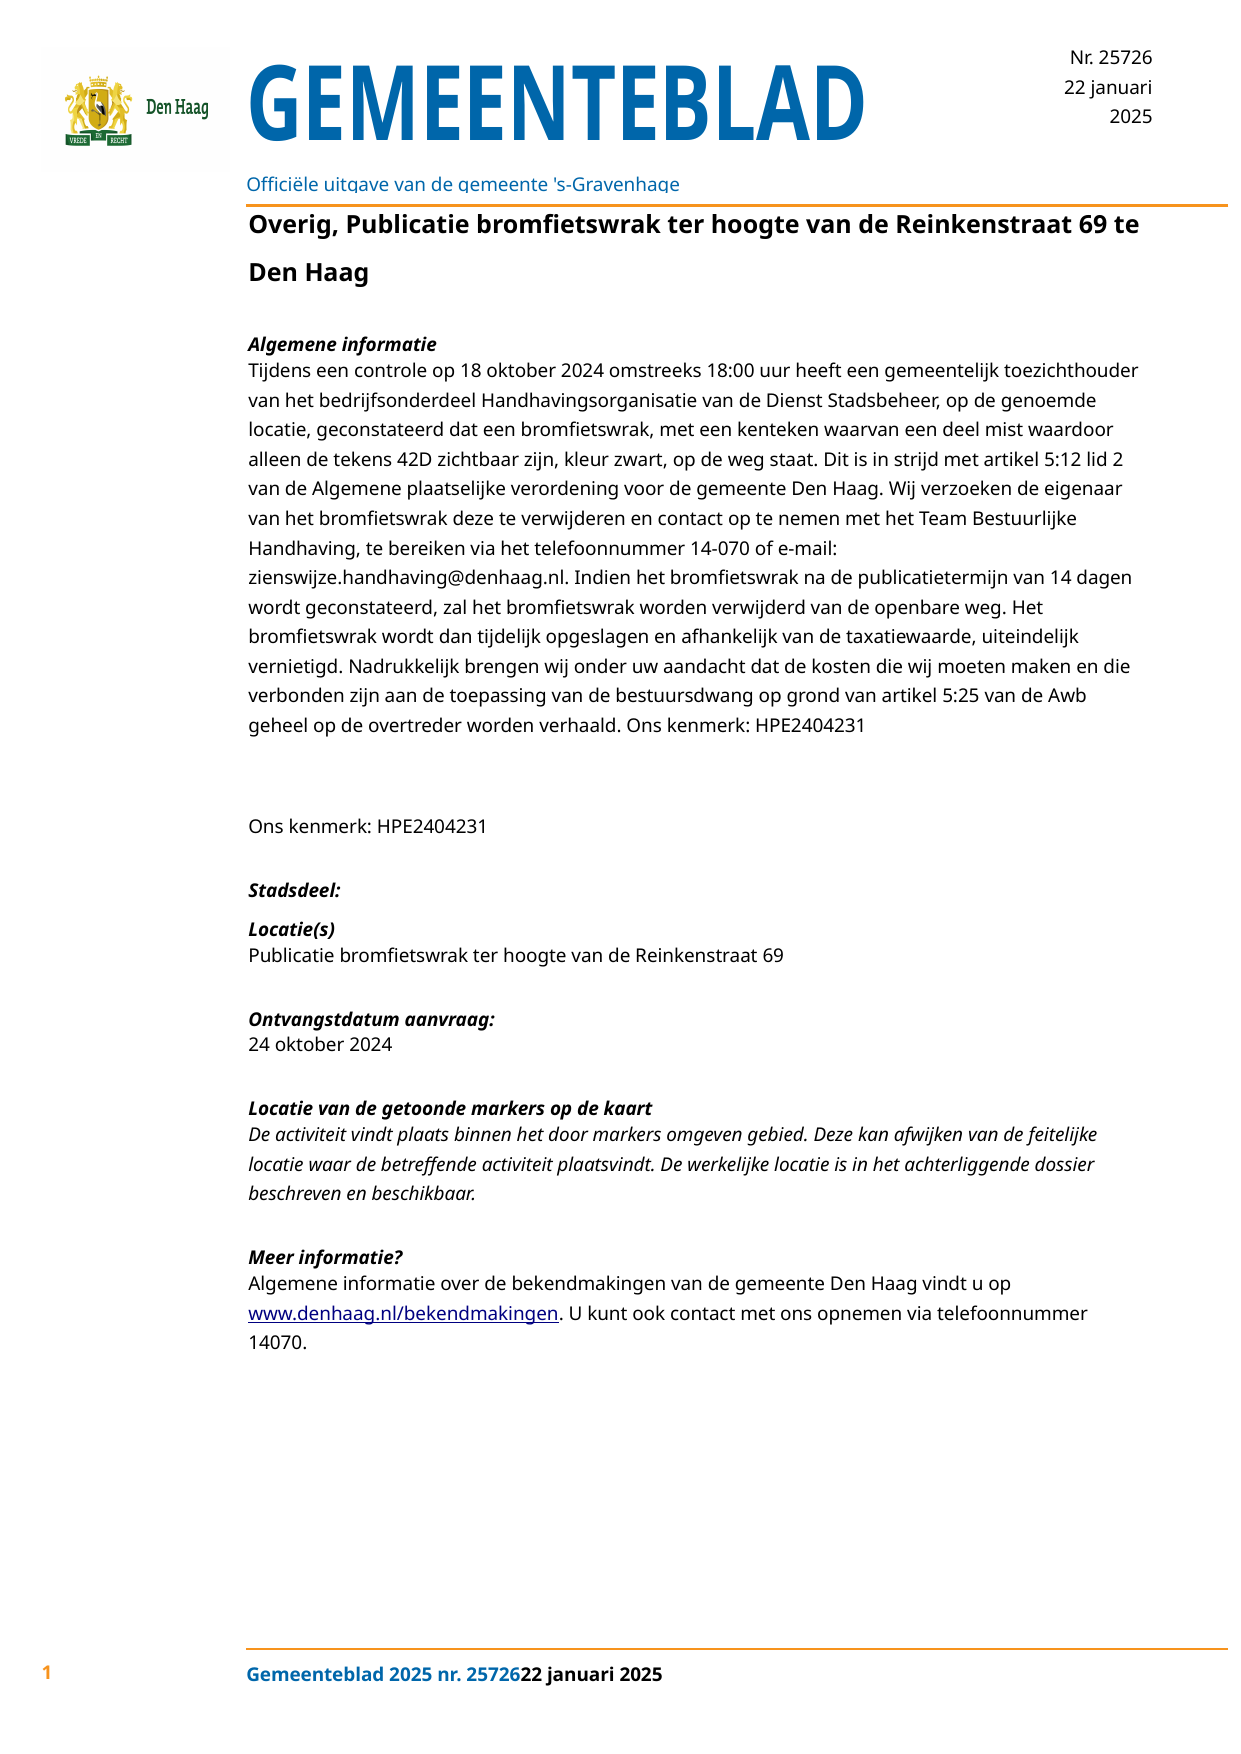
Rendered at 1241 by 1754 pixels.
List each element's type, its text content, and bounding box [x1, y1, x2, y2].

text Ontvangstdatum aanvraag: [248, 1006, 1152, 1032]
text Overig, Publicatie bromfietswrak ter hoogte van de Reinkenstraat 69 te Den Haag [248, 207, 1152, 288]
text Tijdens een controle op 18 oktober 2024 omstreeks 18:00 uur heeft een gemeentelijk toezichthouder van het bedrijfsonderdeel Handhavingsorganisatie van de Dienst Stadsbeheer, op de genoemde locatie, geconstateerd dat een bromfietswrak, met een kenteken waarvan een deel mist waardoor alleen de tekens 42D zichtbaar zijn, kleur zwart, op de weg staat. Dit is in strijd met artikel 5:12 lid 2 van de Algemene plaatselijke verordening voor de gemeente Den Haag. Wij verzoeken de eigenaar van het bromfietswrak deze te verwijderen en contact op te nemen met het Team Bestuurlijke Handhaving, te bereiken via het telefoonnummer 14-070 of e-mail: zienswijze.handhaving@denhaag.nl. Indien het bromfietswrak na de publicatietermijn van 14 dagen wordt geconstateerd, zal het bromfietswrak worden verwijderd van de openbare weg. Het bromfietswrak wordt dan tijdelijk opgeslagen en afhankelijk van de taxatiewaarde, uiteindelijk vernietigd. Nadrukkelijk brengen wij onder uw aandacht dat de kosten die wij moeten maken en die verbonden zijn aan de toepassing van de bestuursdwang op grond van artikel 5:25 van de Awb geheel op de overtreder worden verhaald. Ons kenmerk: HPE2404231 [248, 357, 1152, 738]
text Algemene informatie over de bekendmakingen van de gemeente Den Haag vindt u op www.denhaag.nl/bekendmakingen. U kunt ook contact met ons opnemen via telefoonnummer 14070. [248, 1270, 1152, 1355]
text Publicatie bromfietswrak ter hoogte van de Reinkenstraat 69 [248, 942, 1152, 968]
text Locatie(s) [248, 916, 1152, 942]
text Stadsdeel: [248, 877, 1152, 903]
text De activiteit vindt plaats binnen het door markers omgeven gebied. Deze kan afwijken van de feitelijke locatie waar de betreffende activiteit plaatsvindt. De werkelijke locatie is in het achterliggende dossier beschreven en beschikbaar. [248, 1121, 1152, 1206]
text Meer informatie? [248, 1244, 1152, 1270]
text Algemene informatie [248, 331, 1152, 357]
text Locatie van de getoonde markers op de kaart [248, 1096, 1152, 1121]
text 24 oktober 2024 [248, 1032, 1152, 1057]
text Ons kenmerk: HPE2404231 [248, 813, 1152, 839]
picture [41, 47, 231, 172]
